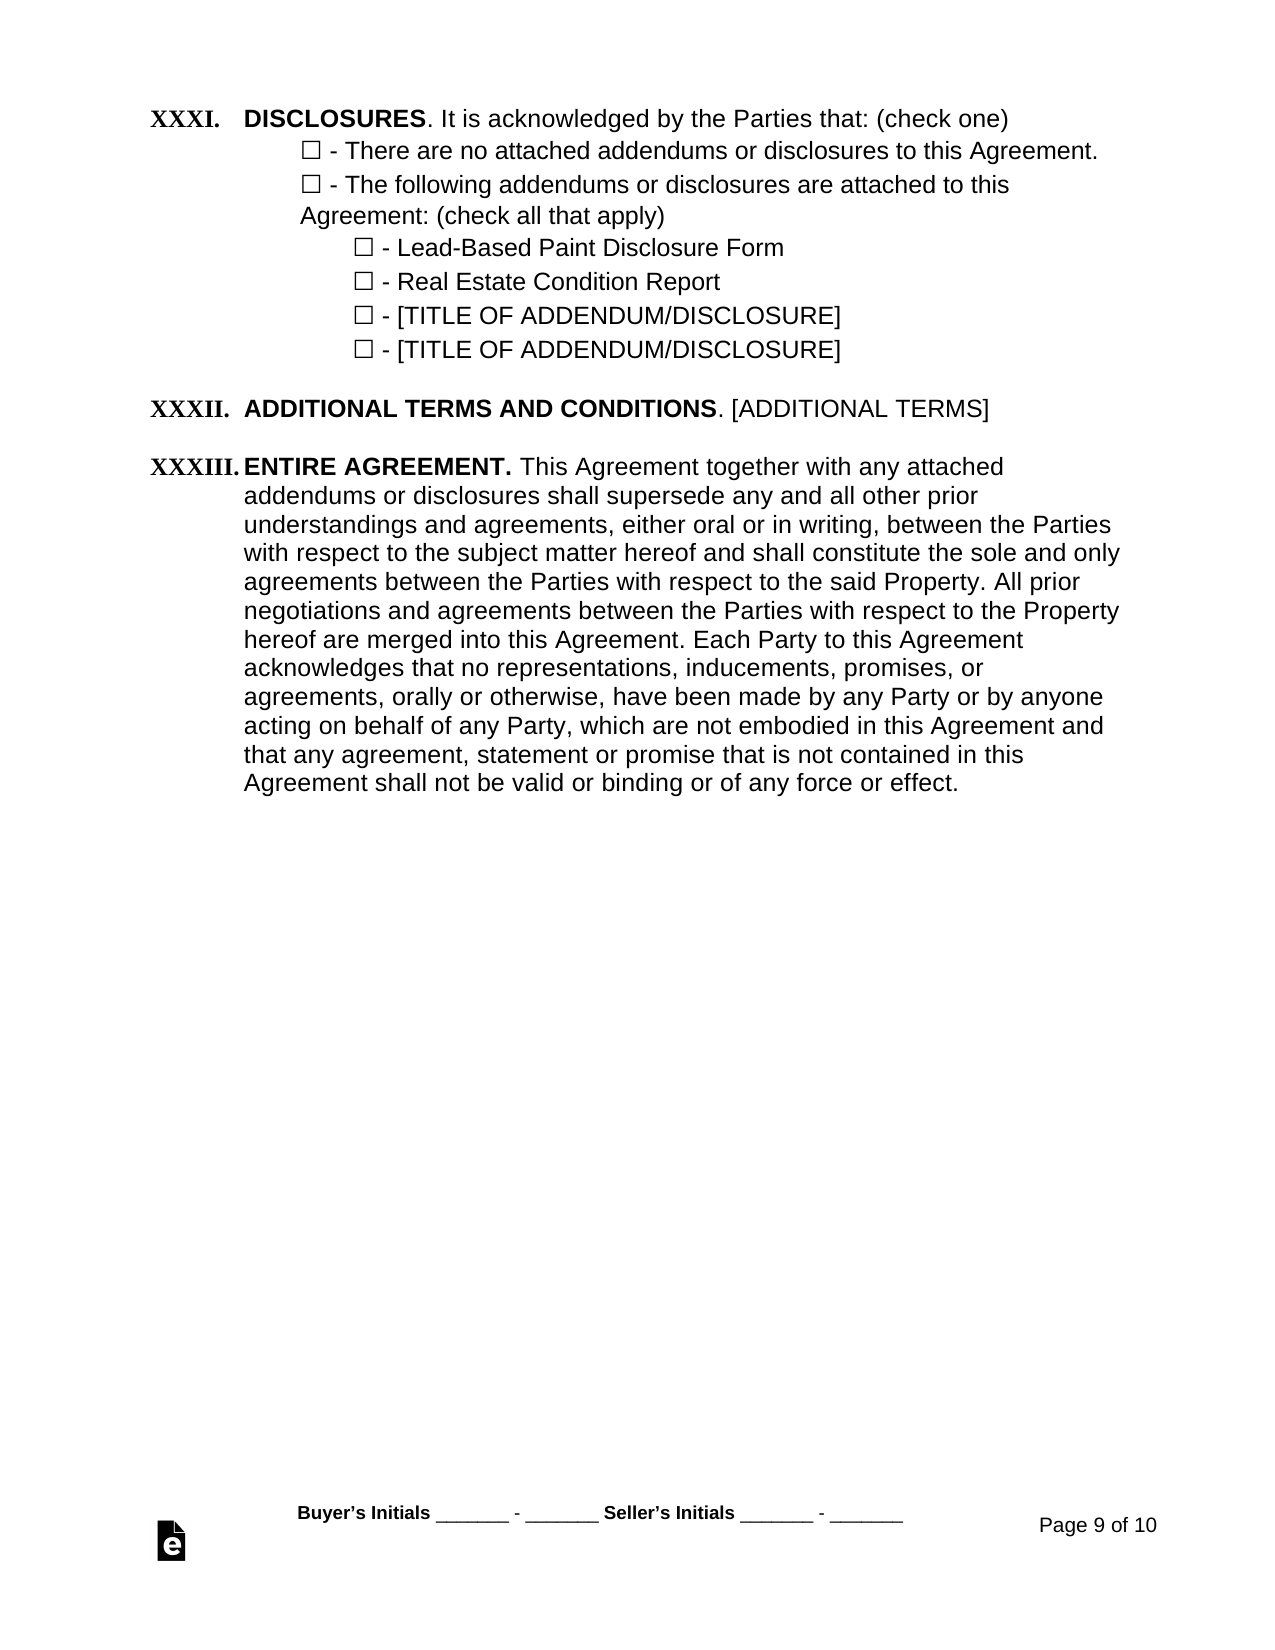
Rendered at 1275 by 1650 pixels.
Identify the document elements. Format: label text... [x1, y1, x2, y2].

text ☐ - There are no attached addendums or disclosures to this Agreement. [300, 133, 1125, 167]
text ☐ - Lead-Based Paint Disclosure Form [352, 229, 1125, 263]
list ENTIRE AGREEMENT. This Agreement together with any attached addendums or disclosures shall supersede any and all other prior understandings and agreements, either oral or in writing, between the Parties with respect to the subject matter hereof and shall constitute the sole and only agreements between the Parties with respect to the said Property. All prior negotiations and agreements between the Parties with respect to the Property hereof are merged into this Agreement. Each Party to this Agreement acknowledges that no representations, inducements, promises, or agreements, orally or otherwise, have been made by any Party or by anyone acting on behalf of any Party, which are not embodied in this Agreement and that any agreement, statement or promise that is not contained in this Agreement shall not be valid or binding or of any force or effect. [150, 452, 1125, 797]
text ☐ - Real Estate Condition Report [352, 263, 1125, 298]
list DISCLOSURES. It is acknowledged by the Parties that: (check one) [150, 104, 1125, 133]
list ADDITIONAL TERMS AND CONDITIONS. [ADDITIONAL TERMS] [150, 394, 1125, 423]
text ☐ - [TITLE OF ADDENDUM/DISCLOSURE] [352, 332, 1125, 366]
text ☐ - The following addendums or disclosures are attached to this Agreement: (check all that apply) [300, 167, 1125, 229]
text ☐ - [TITLE OF ADDENDUM/DISCLOSURE] [352, 298, 1125, 332]
